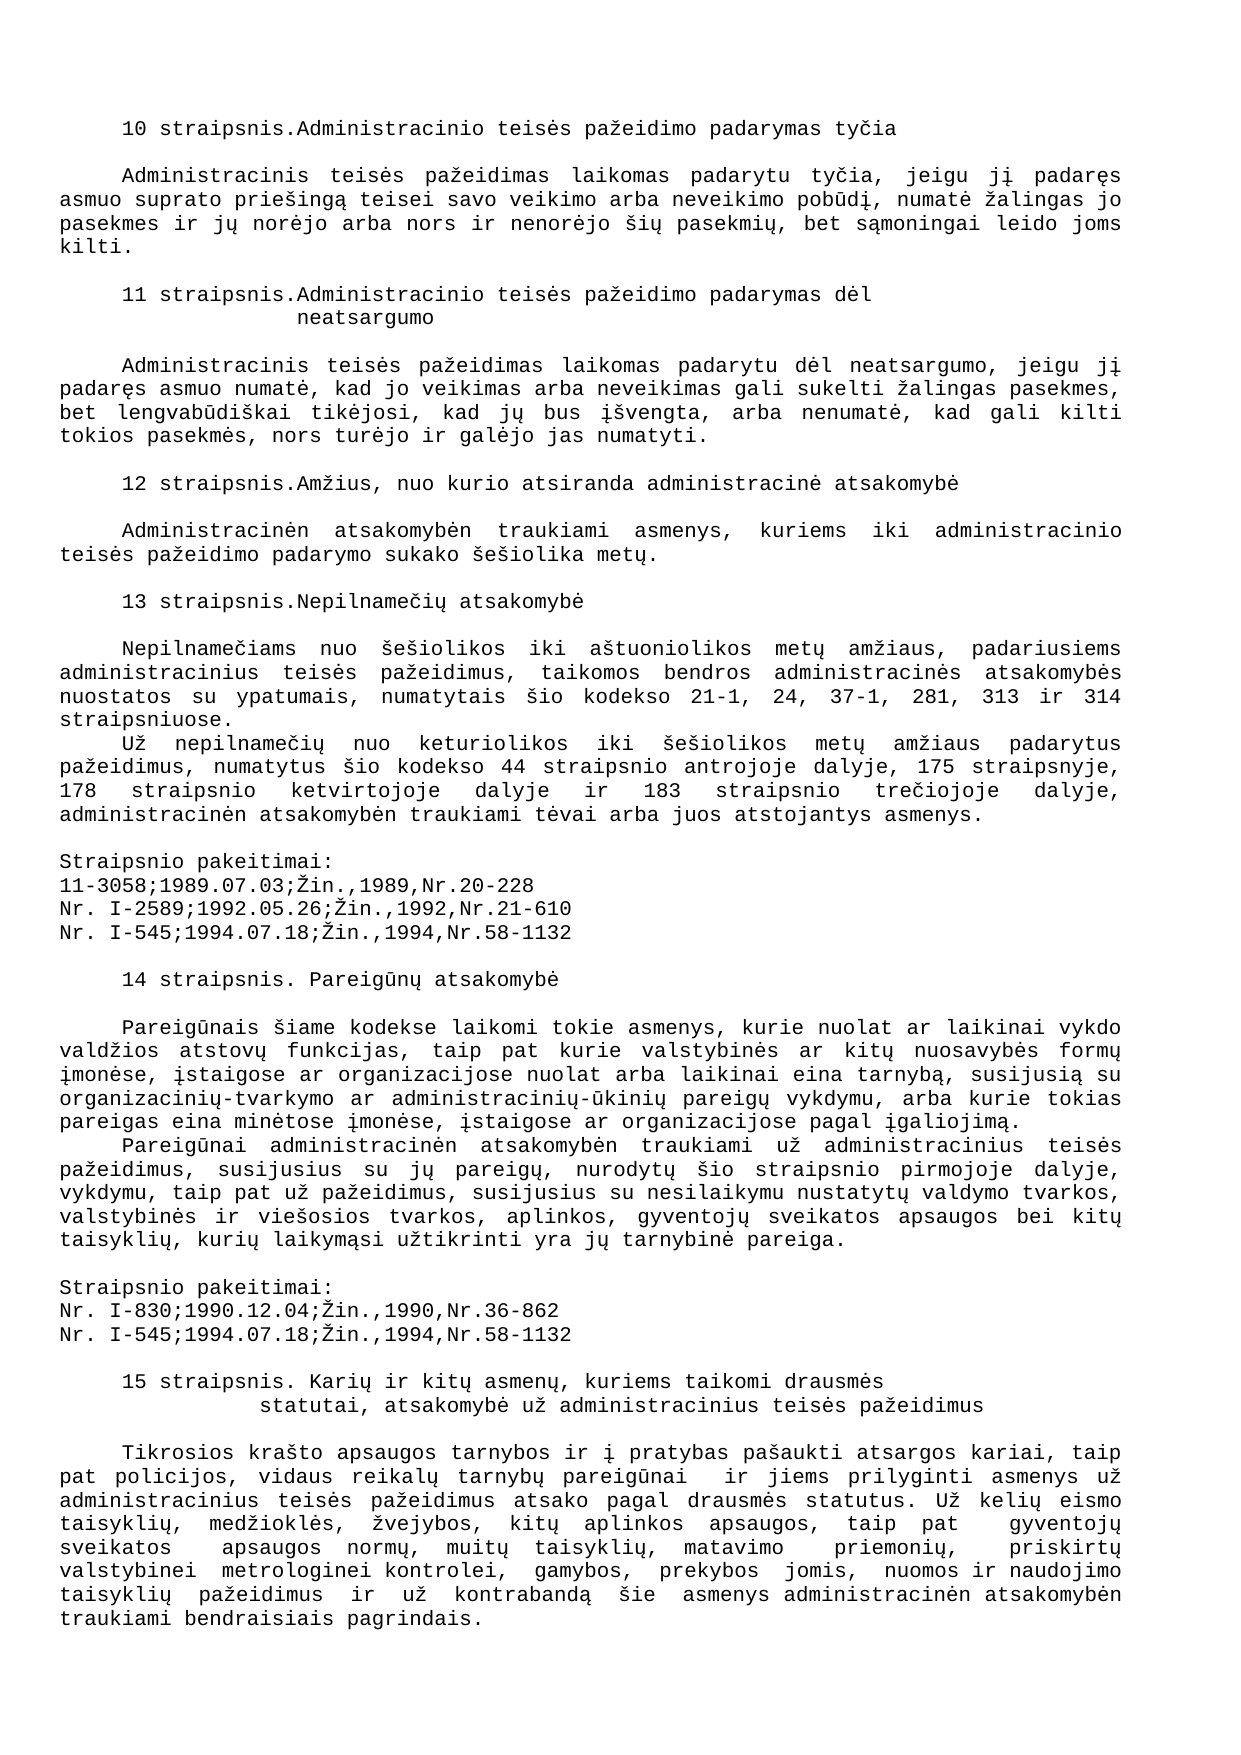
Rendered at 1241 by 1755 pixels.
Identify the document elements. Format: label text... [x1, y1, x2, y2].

text Straipsnio pakeitimai: [59, 851, 1122, 875]
text 14 straipsnis. Pareigūnų atsakomybė [59, 969, 1122, 993]
text Nr. I-545;1994.07.18;Žin.,1994,Nr.58-1132 [59, 922, 1122, 946]
text Pareigūnais šiame kodekse laikomi tokie asmenys, kurie nuolat ar laikinai vykdo valdžios atstovų funkcijas, taip pat kurie valstybinės ar kitų nuosavybės formų įmonėse, įstaigose ar organizacijose nuolat arba laikinai eina tarnybą, susijusią su organizacinių-tvarkymo ar administracinių-ūkinių pareigų vykdymu, arba kurie tokias pareigas eina minėtose įmonėse, įstaigose ar organizacijose pagal įgaliojimą. [59, 1017, 1122, 1135]
text 11 straipsnis.Administracinio teisės pažeidimo padarymas dėl [59, 284, 1122, 307]
text neatsargumo [59, 307, 1122, 331]
text Nr. I-545;1994.07.18;Žin.,1994,Nr.58-1132 [59, 1324, 1122, 1348]
text Straipsnio pakeitimai: [59, 1277, 1122, 1300]
text Tikrosios krašto apsaugos tarnybos ir į pratybas pašaukti atsargos kariai, taip pat policijos, vidaus reikalų tarnybų pareigūnai ir jiems prilyginti asmenys už administracinius teisės pažeidimus atsako pagal drausmės statutus. Už kelių eismo taisyklių, medžioklės, žvejybos, kitų aplinkos apsaugos, taip pat gyventojų sveikatos apsaugos normų, muitų taisyklių, matavimo priemonių, priskirtų valstybinei metrologinei kontrolei, gamybos, prekybos jomis, nuomos ir naudojimo taisyklių pažeidimus ir už kontrabandą šie asmenys administracinėn atsakomybėn traukiami bendraisiais pagrindais. [59, 1442, 1122, 1631]
text Nr. I-830;1990.12.04;Žin.,1990,Nr.36-862 [59, 1300, 1122, 1324]
text statutai, atsakomybė už administracinius teisės pažeidimus [59, 1395, 1122, 1419]
text Nr. I-2589;1992.05.26;Žin.,1992,Nr.21-610 [59, 898, 1122, 922]
text 12 straipsnis.Amžius, nuo kurio atsiranda administracinė atsakomybė [59, 473, 1122, 496]
text Administracinis teisės pažeidimas laikomas padarytu dėl neatsargumo, jeigu jį padaręs asmuo numatė, kad jo veikimas arba neveikimas gali sukelti žalingas pasekmes, bet lengvabūdiškai tikėjosi, kad jų bus įšvengta, arba nenumatė, kad gali kilti tokios pasekmės, nors turėjo ir galėjo jas numatyti. [59, 354, 1122, 449]
text 10 straipsnis.Administracinio teisės pažeidimo padarymas tyčia [59, 118, 1122, 142]
text 15 straipsnis. Karių ir kitų asmenų, kuriems taikomi drausmės [59, 1371, 1122, 1395]
text Administracinis teisės pažeidimas laikomas padarytu tyčia, jeigu jį padaręs asmuo suprato priešingą teisei savo veikimo arba neveikimo pobūdį, numatė žalingas jo pasekmes ir jų norėjo arba nors ir nenorėjo šių pasekmių, bet sąmoningai leido joms kilti. [59, 165, 1122, 260]
text Už nepilnamečių nuo keturiolikos iki šešiolikos metų amžiaus padarytus pažeidimus, numatytus šio kodekso 44 straipsnio antrojoje dalyje, 175 straipsnyje, 178 straipsnio ketvirtojoje dalyje ir 183 straipsnio trečiojoje dalyje, administracinėn atsakomybėn traukiami tėvai arba juos atstojantys asmenys. [59, 733, 1122, 827]
text Pareigūnai administracinėn atsakomybėn traukiami už administracinius teisės pažeidimus, susijusius su jų pareigų, nurodytų šio straipsnio pirmojoje dalyje, vykdymu, taip pat už pažeidimus, susijusius su nesilaikymu nustatytų valdymo tvarkos, valstybinės ir viešosios tvarkos, aplinkos, gyventojų sveikatos apsaugos bei kitų taisyklių, kurių laikymąsi užtikrinti yra jų tarnybinė pareiga. [59, 1135, 1122, 1253]
text Nepilnamečiams nuo šešiolikos iki aštuoniolikos metų amžiaus, padariusiems administracinius teisės pažeidimus, taikomos bendros administracinės atsakomybės nuostatos su ypatumais, numatytais šio kodekso 21-1, 24, 37-1, 281, 313 ir 314 straipsniuose. [59, 638, 1122, 733]
text 13 straipsnis.Nepilnamečių atsakomybė [59, 591, 1122, 615]
text 11-3058;1989.07.03;Žin.,1989,Nr.20-228 [59, 875, 1122, 898]
text Administracinėn atsakomybėn traukiami asmenys, kuriems iki administracinio teisės pažeidimo padarymo sukako šešiolika metų. [59, 520, 1122, 567]
